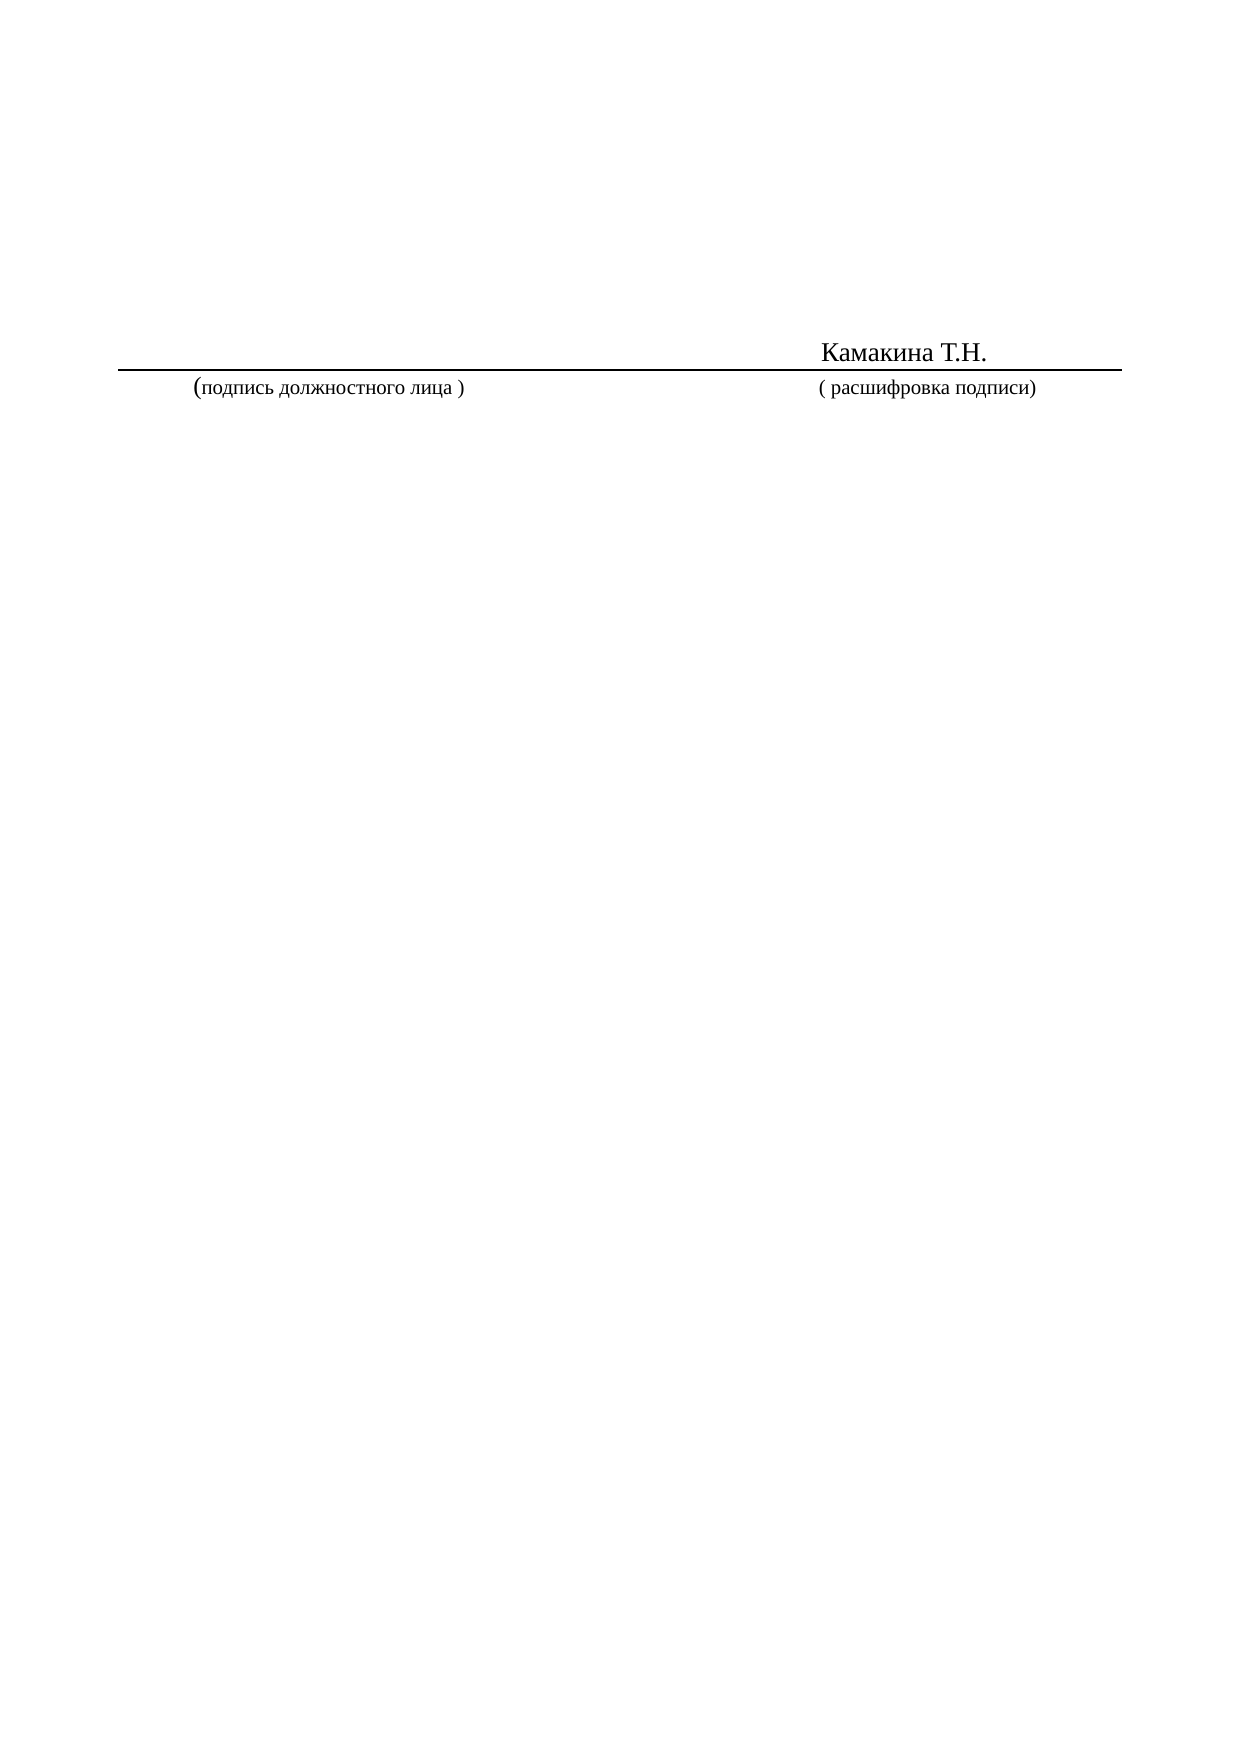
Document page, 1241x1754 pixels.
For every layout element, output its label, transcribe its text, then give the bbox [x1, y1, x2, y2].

text Камакина Т.Н. [118, 336, 1122, 369]
text (подпись должностного лица ) ( расшифровка подписи) [118, 371, 1122, 400]
